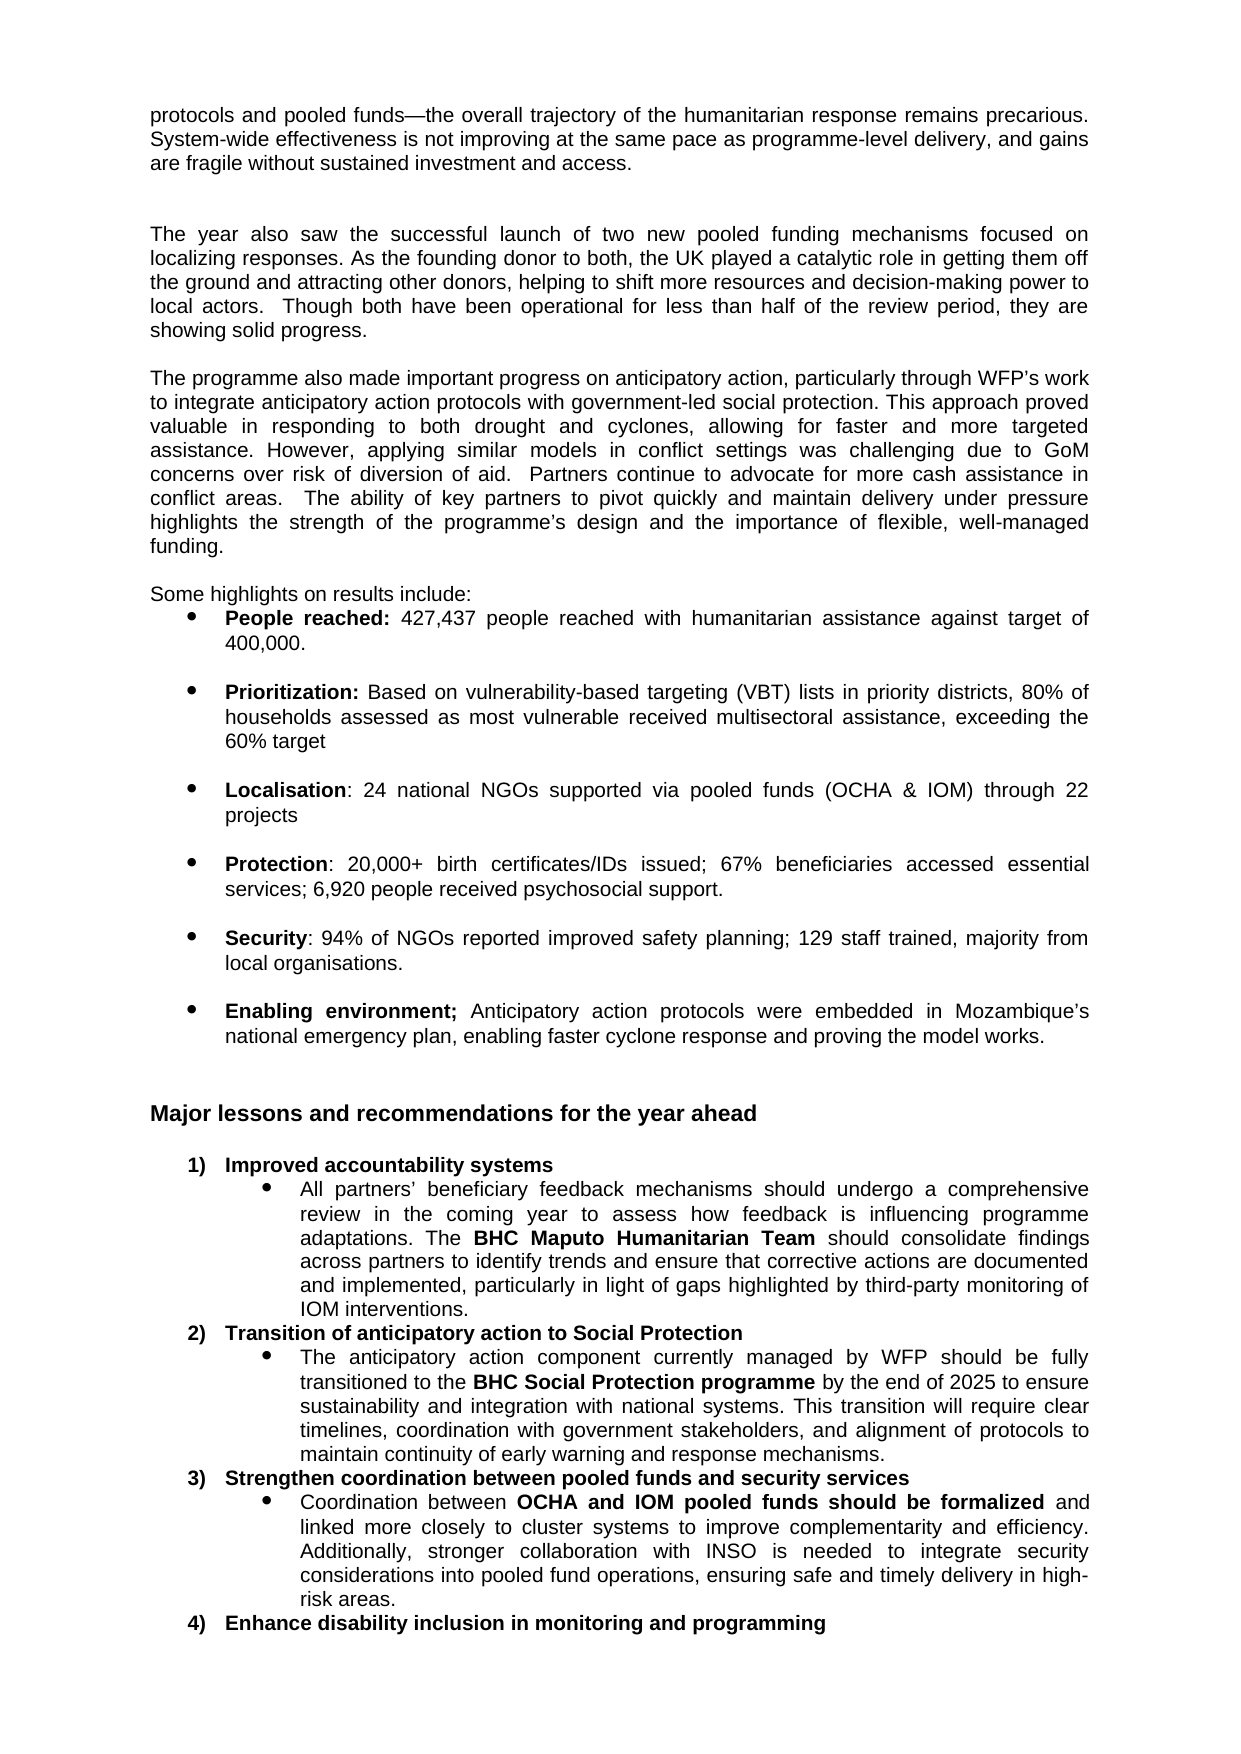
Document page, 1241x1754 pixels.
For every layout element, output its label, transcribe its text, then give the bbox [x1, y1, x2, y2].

list All partners’ beneficiary feedback mechanisms should undergo a comprehensive review in the coming year to assess how feedback is influencing programme adaptations. The BHC Maputo Humanitarian Team should consolidate findings across partners to identify trends and ensure that corrective actions are documented and implemented, particularly in light of gaps highlighted by third-party monitoring of IOM interventions. [262, 1176, 1090, 1321]
list Security: 94% of NGOs reported improved safety planning; 129 staff trained, majority from local organisations. [187, 925, 1090, 974]
list Localisation: 24 national NGOs supported via pooled funds (OCHA & IOM) through 22 projects [187, 777, 1090, 826]
list People reached: 427,437 people reached with humanitarian assistance against target of 400,000. [187, 606, 1090, 654]
text The programme also made important progress on anticipatory action, particularly through WFP’s work to integrate anticipatory action protocols with government-led social protection. This approach proved valuable in responding to both drought and cyclones, allowing for faster and more targeted assistance. However, applying similar models in conflict settings was challenging due to GoM concerns over risk of diversion of aid. Partners continue to advocate for more cash assistance in conflict areas. The ability of key partners to pivot quickly and maintain delivery under pressure highlights the strength of the programme’s design and the importance of flexible, well-managed funding. [150, 366, 1090, 558]
text Major lessons and recommendations for the year ahead [150, 1100, 1090, 1126]
list Prioritization: Based on vulnerability-based targeting (VBT) lists in priority districts, 80% of households assessed as most vulnerable received multisectoral assistance, exceeding the 60% target [187, 679, 1090, 752]
list Coordination between OCHA and IOM pooled funds should be formalized and linked more closely to cluster systems to improve complementarity and efficiency. Additionally, stronger collaboration with INSO is needed to integrate security considerations into pooled fund operations, ensuring safe and timely delivery in high-risk areas. [262, 1490, 1090, 1611]
list Protection: 20,000+ birth certificates/IDs issued; 67% beneficiaries accessed essential services; 6,920 people received psychosocial support. [187, 851, 1090, 900]
text The year also saw the successful launch of two new pooled funding mechanisms focused on localizing responses. As the founding donor to both, the UK played a catalytic role in getting them off the ground and attracting other donors, helping to shift more resources and decision-making power to local actors. Though both have been operational for less than half of the review period, they are showing solid progress. [150, 222, 1090, 342]
list Enabling environment; Anticipatory action protocols were embedded in Mozambique’s national emergency plan, enabling faster cyclone response and proving the model works. [187, 999, 1090, 1048]
list Transition of anticipatory action to Social Protection [187, 1321, 1090, 1345]
text protocols and pooled funds—the overall trajectory of the humanitarian response remains precarious. System-wide effectiveness is not improving at the same pace as programme-level delivery, and gains are fragile without sustained investment and access. [150, 102, 1090, 174]
text Some highlights on results include: [150, 582, 1090, 606]
list Strengthen coordination between pooled funds and security services [187, 1466, 1090, 1490]
list Enhance disability inclusion in monitoring and programming [187, 1611, 1090, 1635]
list Improved accountability systems [187, 1152, 1090, 1176]
list The anticipatory action component currently managed by WFP should be fully transitioned to the BHC Social Protection programme by the end of 2025 to ensure sustainability and integration with national systems. This transition will require clear timelines, coordination with government stakeholders, and alignment of protocols to maintain continuity of early warning and response mechanisms. [262, 1345, 1090, 1466]
